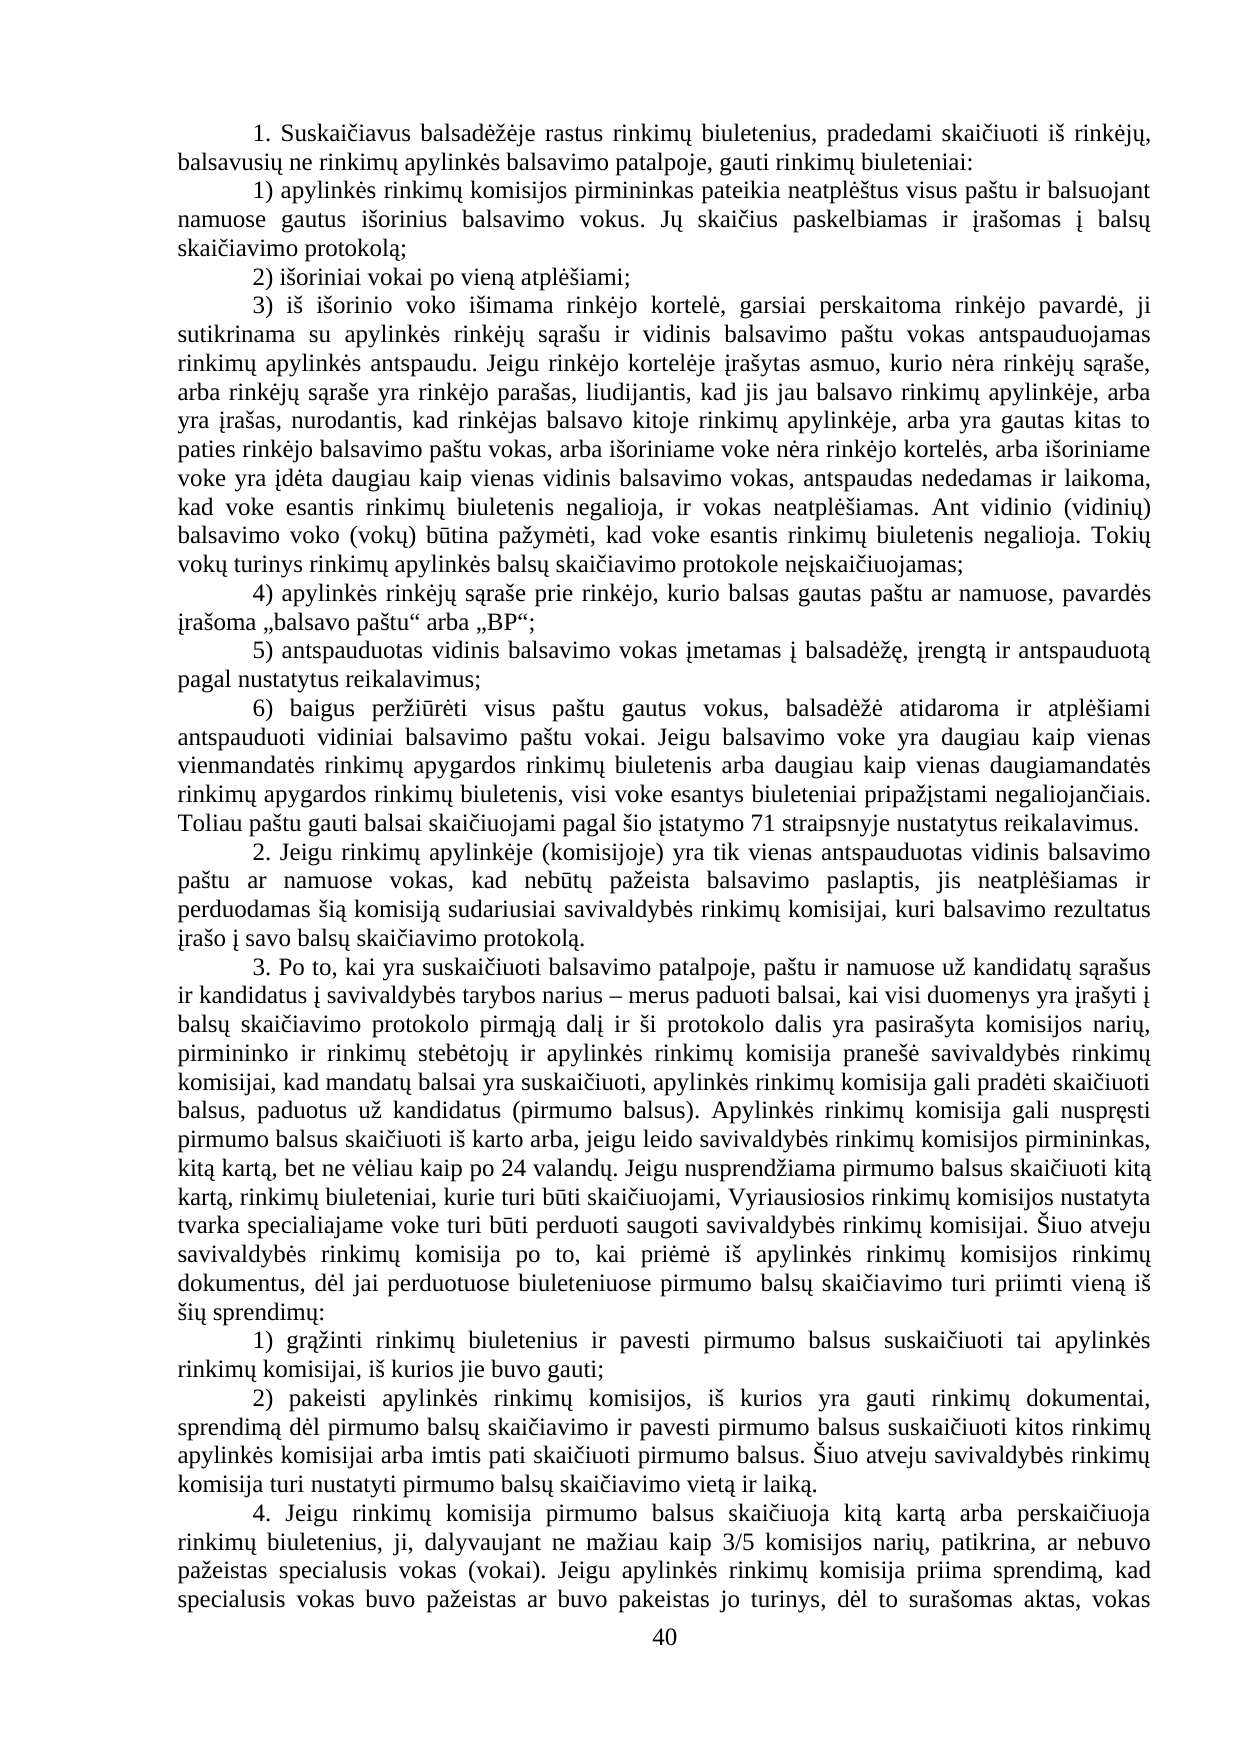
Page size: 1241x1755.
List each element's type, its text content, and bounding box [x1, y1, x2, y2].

text 5) antspauduotas vidinis balsavimo vokas įmetamas į balsadėžę, įrengtą ir antspauduotą pagal nustatytus reikalavimus; [177, 636, 1152, 693]
text 2. Jeigu rinkimų apylinkėje (komisijoje) yra tik vienas antspauduotas vidinis balsavimo paštu ar namuose vokas, kad nebūtų pažeista balsavimo paslaptis, jis neatplėšiamas ir perduodamas šią komisiją sudariusiai savivaldybės rinkimų komisijai, kuri balsavimo rezultatus įrašo į savo balsų skaičiavimo protokolą. [177, 837, 1152, 952]
text 3) iš išorinio voko išimama rinkėjo kortelė, garsiai perskaitoma rinkėjo pavardė, ji sutikrinama su apylinkės rinkėjų sąrašu ir vidinis balsavimo paštu vokas antspauduojamas rinkimų apylinkės antspaudu. Jeigu rinkėjo kortelėje įrašytas asmuo, kurio nėra rinkėjų sąraše, arba rinkėjų sąraše yra rinkėjo parašas, liudijantis, kad jis jau balsavo rinkimų apylinkėje, arba yra įrašas, nurodantis, kad rinkėjas balsavo kitoje rinkimų apylinkėje, arba yra gautas kitas to paties rinkėjo balsavimo paštu vokas, arba išoriniame voke nėra rinkėjo kortelės, arba išoriniame voke yra įdėta daugiau kaip vienas vidinis balsavimo vokas, antspaudas nededamas ir laikoma, kad voke esantis rinkimų biuletenis negalioja, ir vokas neatplėšiamas. Ant vidinio (vidinių) balsavimo voko (vokų) būtina pažymėti, kad voke esantis rinkimų biuletenis negalioja. Tokių vokų turinys rinkimų apylinkės balsų skaičiavimo protokole neįskaičiuojamas; [177, 291, 1152, 578]
text 2) išoriniai vokai po vieną atplėšiami; [177, 262, 1152, 291]
text 1) apylinkės rinkimų komisijos pirmininkas pateikia neatplėštus visus paštu ir balsuojant namuose gautus išorinius balsavimo vokus. Jų skaičius paskelbiamas ir įrašomas į balsų skaičiavimo protokolą; [177, 176, 1152, 262]
text 1. Suskaičiavus balsadėžėje rastus rinkimų biuletenius, pradedami skaičiuoti iš rinkėjų, balsavusių ne rinkimų apylinkės balsavimo patalpoje, gauti rinkimų biuleteniai: [177, 118, 1152, 176]
text 6) baigus peržiūrėti visus paštu gautus vokus, balsadėžė atidaroma ir atplėšiami antspauduoti vidiniai balsavimo paštu vokai. Jeigu balsavimo voke yra daugiau kaip vienas vienmandatės rinkimų apygardos rinkimų biuletenis arba daugiau kaip vienas daugiamandatės rinkimų apygardos rinkimų biuletenis, visi voke esantys biuleteniai pripažįstami negaliojančiais. Toliau paštu gauti balsai skaičiuojami pagal šio įstatymo 71 straipsnyje nustatytus reikalavimus. [177, 693, 1152, 837]
text 3. Po to, kai yra suskaičiuoti balsavimo patalpoje, paštu ir namuose už kandidatų sąrašus ir kandidatus į savivaldybės tarybos narius – merus paduoti balsai, kai visi duomenys yra įrašyti į balsų skaičiavimo protokolo pirmąją dalį ir ši protokolo dalis yra pasirašyta komisijos narių, pirmininko ir rinkimų stebėtojų ir apylinkės rinkimų komisija pranešė savivaldybės rinkimų komisijai, kad mandatų balsai yra suskaičiuoti, apylinkės rinkimų komisija gali pradėti skaičiuoti balsus, paduotus už kandidatus (pirmumo balsus). Apylinkės rinkimų komisija gali nuspręsti pirmumo balsus skaičiuoti iš karto arba, jeigu leido savivaldybės rinkimų komisijos pirmininkas, kitą kartą, bet ne vėliau kaip po 24 valandų. Jeigu nusprendžiama pirmumo balsus skaičiuoti kitą kartą, rinkimų biuleteniai, kurie turi būti skaičiuojami, Vyriausiosios rinkimų komisijos nustatyta tvarka specialiajame voke turi būti perduoti saugoti savivaldybės rinkimų komisijai. Šiuo atveju savivaldybės rinkimų komisija po to, kai priėmė iš apylinkės rinkimų komisijos rinkimų dokumentus, dėl jai perduotuose biuleteniuose pirmumo balsų skaičiavimo turi priimti vieną iš šių sprendimų: [177, 952, 1152, 1326]
text 4) apylinkės rinkėjų sąraše prie rinkėjo, kurio balsas gautas paštu ar namuose, pavardės įrašoma „balsavo paštu“ arba „BP“; [177, 578, 1152, 636]
text 2) pakeisti apylinkės rinkimų komisijos, iš kurios yra gauti rinkimų dokumentai, sprendimą dėl pirmumo balsų skaičiavimo ir pavesti pirmumo balsus suskaičiuoti kitos rinkimų apylinkės komisijai arba imtis pati skaičiuoti pirmumo balsus. Šiuo atveju savivaldybės rinkimų komisija turi nustatyti pirmumo balsų skaičiavimo vietą ir laiką. [177, 1383, 1152, 1498]
text 1) grąžinti rinkimų biuletenius ir pavesti pirmumo balsus suskaičiuoti tai apylinkės rinkimų komisijai, iš kurios jie buvo gauti; [177, 1326, 1152, 1383]
text 4. Jeigu rinkimų komisija pirmumo balsus skaičiuoja kitą kartą arba perskaičiuoja rinkimų biuletenius, ji, dalyvaujant ne mažiau kaip 3/5 komisijos narių, patikrina, ar nebuvo pažeistas specialusis vokas (vokai). Jeigu apylinkės rinkimų komisija priima sprendimą, kad specialusis vokas buvo pažeistas ar buvo pakeistas jo turinys, dėl to surašomas aktas, vokas [177, 1498, 1152, 1613]
